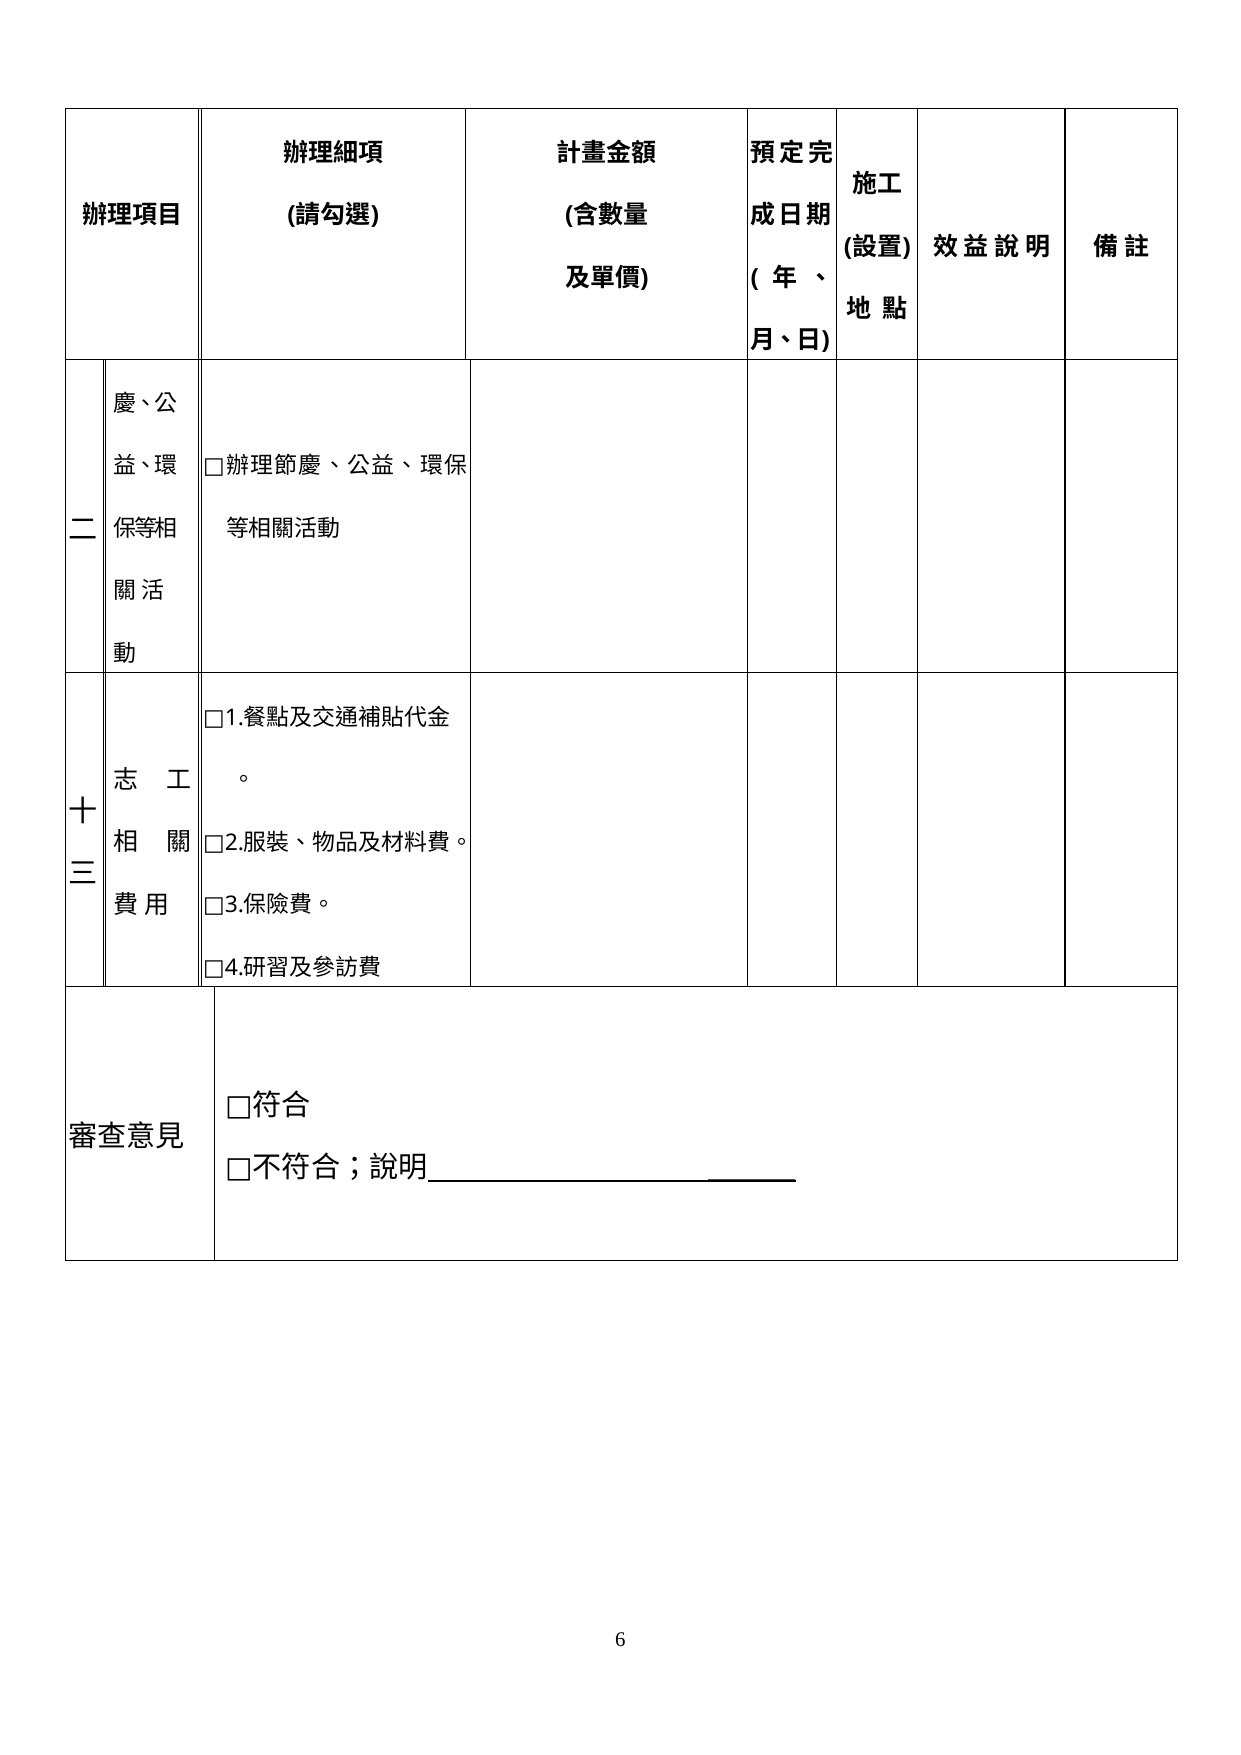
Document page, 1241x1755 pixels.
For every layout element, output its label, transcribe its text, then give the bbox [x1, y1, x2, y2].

table_cell 志工相關費用 [106, 673, 198, 986]
table_header 辦理項目 [66, 109, 198, 359]
table_cell [1066, 673, 1177, 986]
table_cell [471, 360, 747, 672]
table_header 施工(設置) 地 點 [837, 109, 917, 359]
table_cell □符合 □不符合；說明 ＿＿＿ [215, 987, 1177, 1260]
table_cell [918, 673, 1064, 986]
table_cell □辦理節慶、公益、環保等相關活動 [202, 360, 470, 672]
table_header 備 註 [1066, 109, 1177, 359]
table_cell 慶、公益、環保等相關活動 [106, 360, 198, 672]
table_header 計畫金額 (含數量 及單價) [466, 109, 747, 359]
table_cell [837, 673, 917, 986]
table_cell 二 [66, 360, 103, 672]
table_header 預定完成日期(年、月、日) [748, 109, 836, 359]
table_cell 十三 [66, 673, 103, 986]
table_cell [471, 673, 747, 986]
table_cell [918, 360, 1064, 672]
table_cell [748, 673, 836, 986]
table_cell □1.餐點及交通補貼代金 。 □2.服裝、物品及材料費。 □3.保險費。 □4.研習及參訪費 [202, 673, 470, 986]
table_cell [748, 360, 836, 672]
table_cell [1066, 360, 1177, 672]
table_header 辦理細項 (請勾選) [202, 109, 465, 359]
table_cell 審查意見 [66, 987, 214, 1260]
table_cell [837, 360, 917, 672]
table_header 效 益 說 明 [918, 109, 1064, 359]
